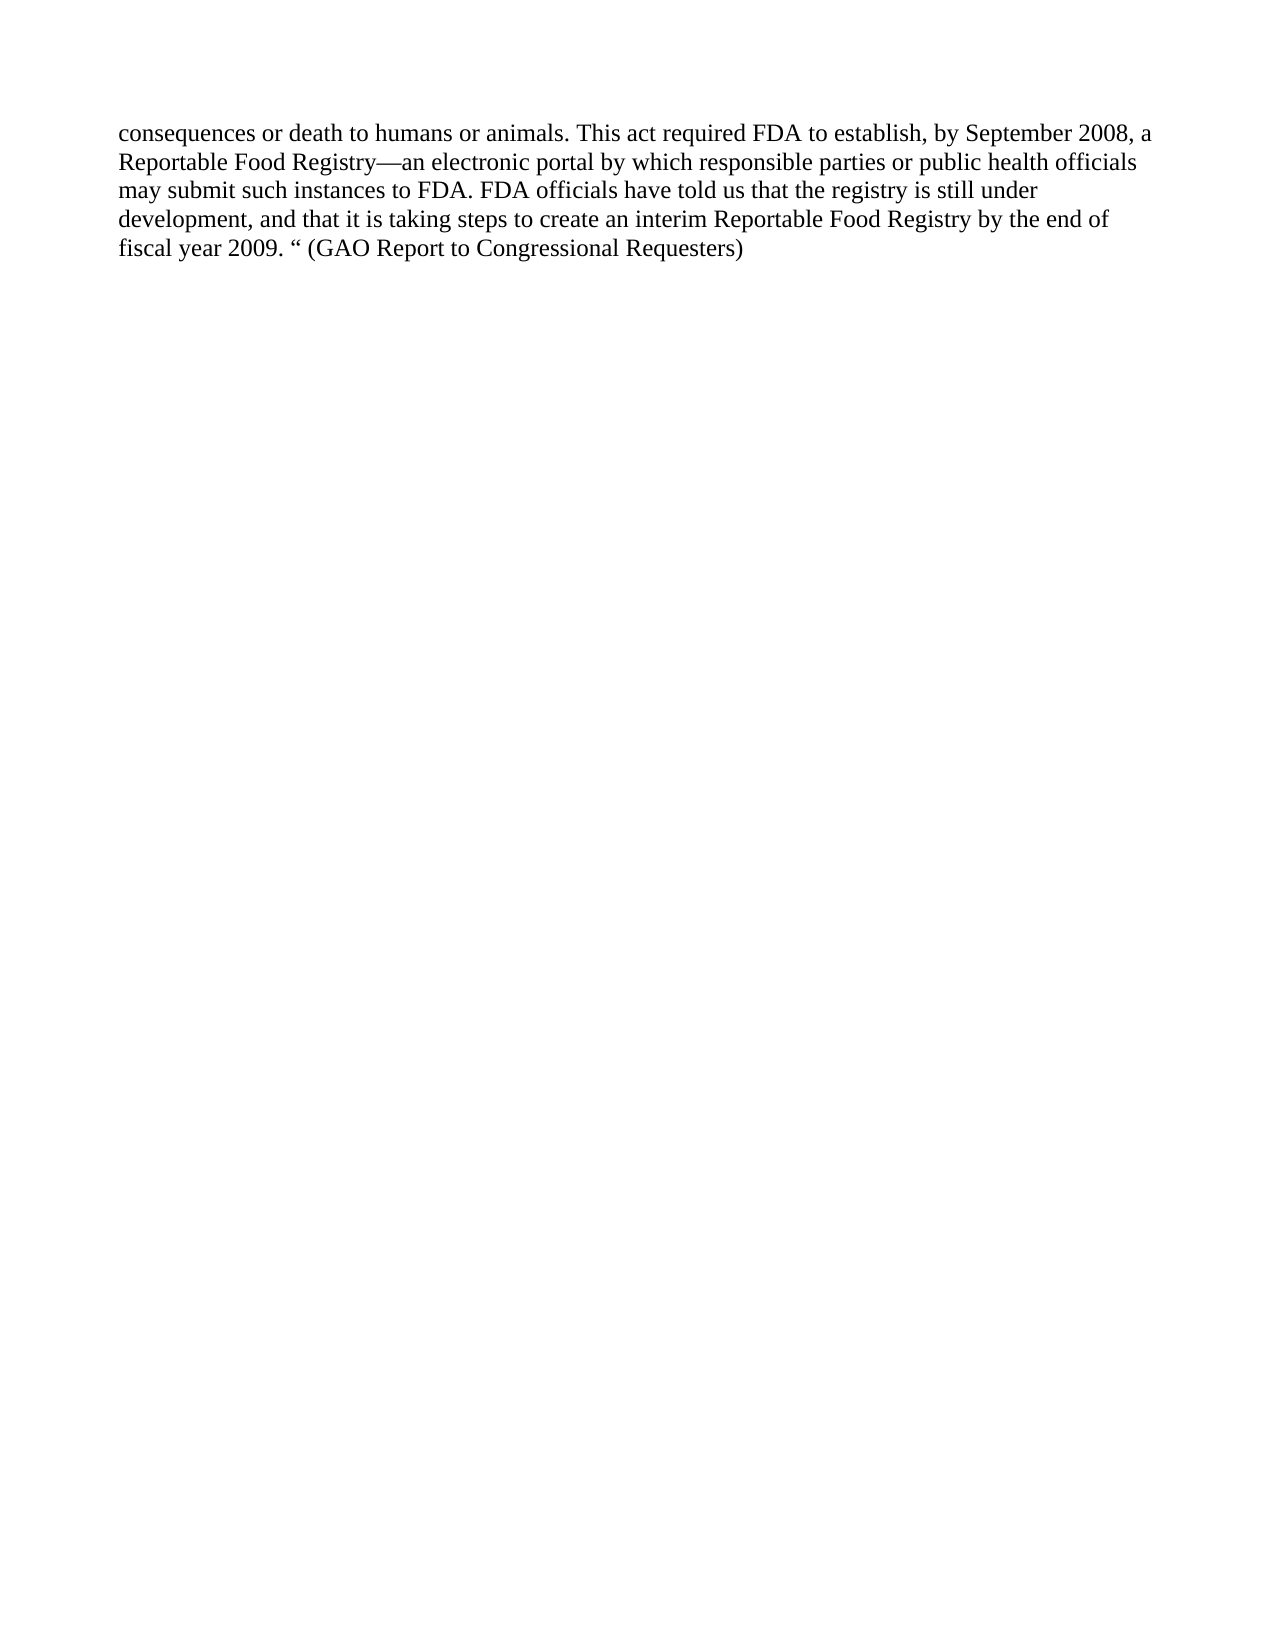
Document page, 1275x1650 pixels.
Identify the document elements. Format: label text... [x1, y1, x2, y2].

text consequences or death to humans or animals. This act required FDA to establish, by September 2008, a Reportable Food Registry—an electronic portal by which responsible parties or public health officials may submit such instances to FDA. FDA officials have told us that the registry is still under development, and that it is taking steps to create an interim Reportable Food Registry by the end of fiscal year 2009. “ (GAO Report to Congressional Requesters) [118, 118, 1157, 262]
